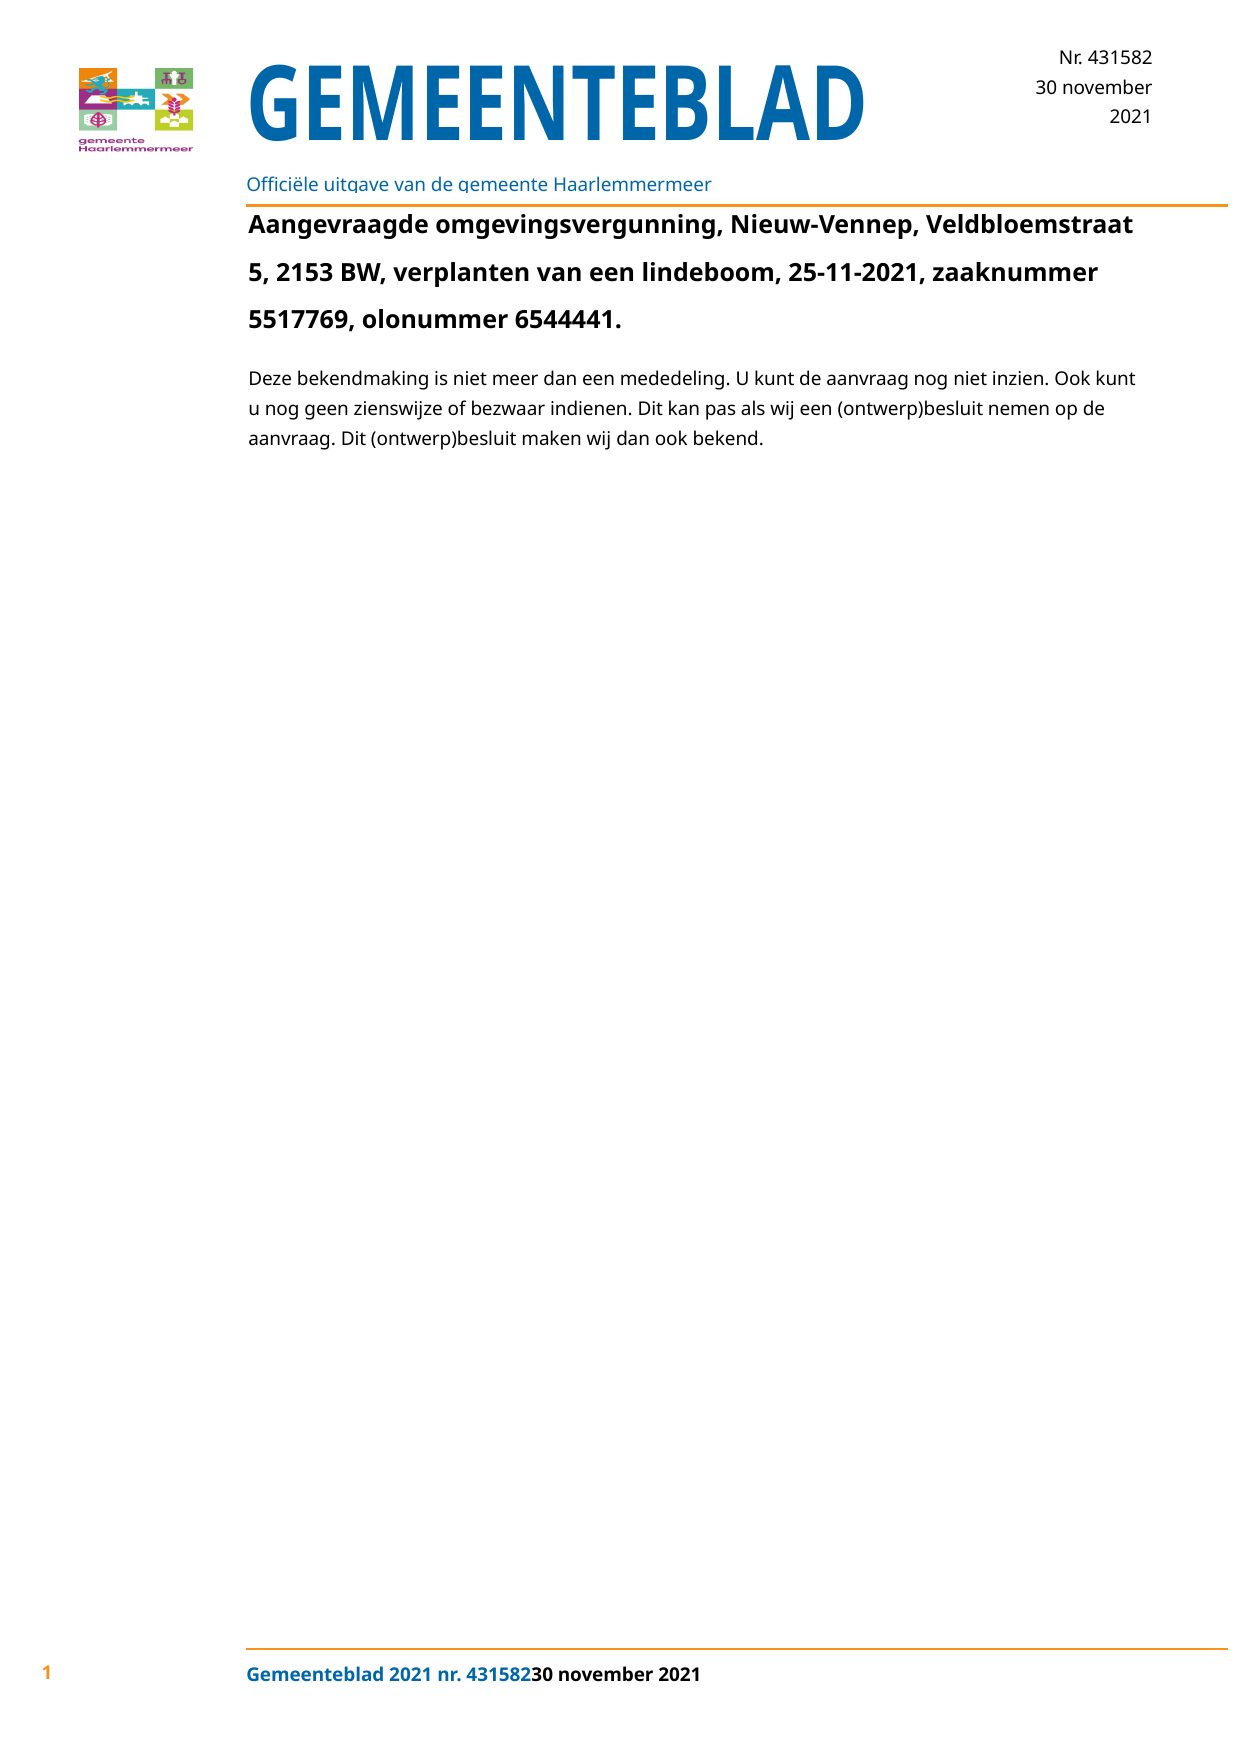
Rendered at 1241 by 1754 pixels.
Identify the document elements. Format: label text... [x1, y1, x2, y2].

picture [41, 47, 231, 172]
text Aangevraagde omgevingsvergunning, Nieuw-Vennep, Veldbloemstraat 5, 2153 BW, verplanten van een lindeboom, 25-11-2021, zaaknummer 5517769, olonummer 6544441. [248, 207, 1152, 336]
text Deze bekendmaking is niet meer dan een mededeling. U kunt de aanvraag nog niet inzien. Ook kunt u nog geen zienswijze of bezwaar indienen. Dit kan pas als wij een (ontwerp)besluit nemen op de aanvraag. Dit (ontwerp)besluit maken wij dan ook bekend. [248, 366, 1152, 450]
